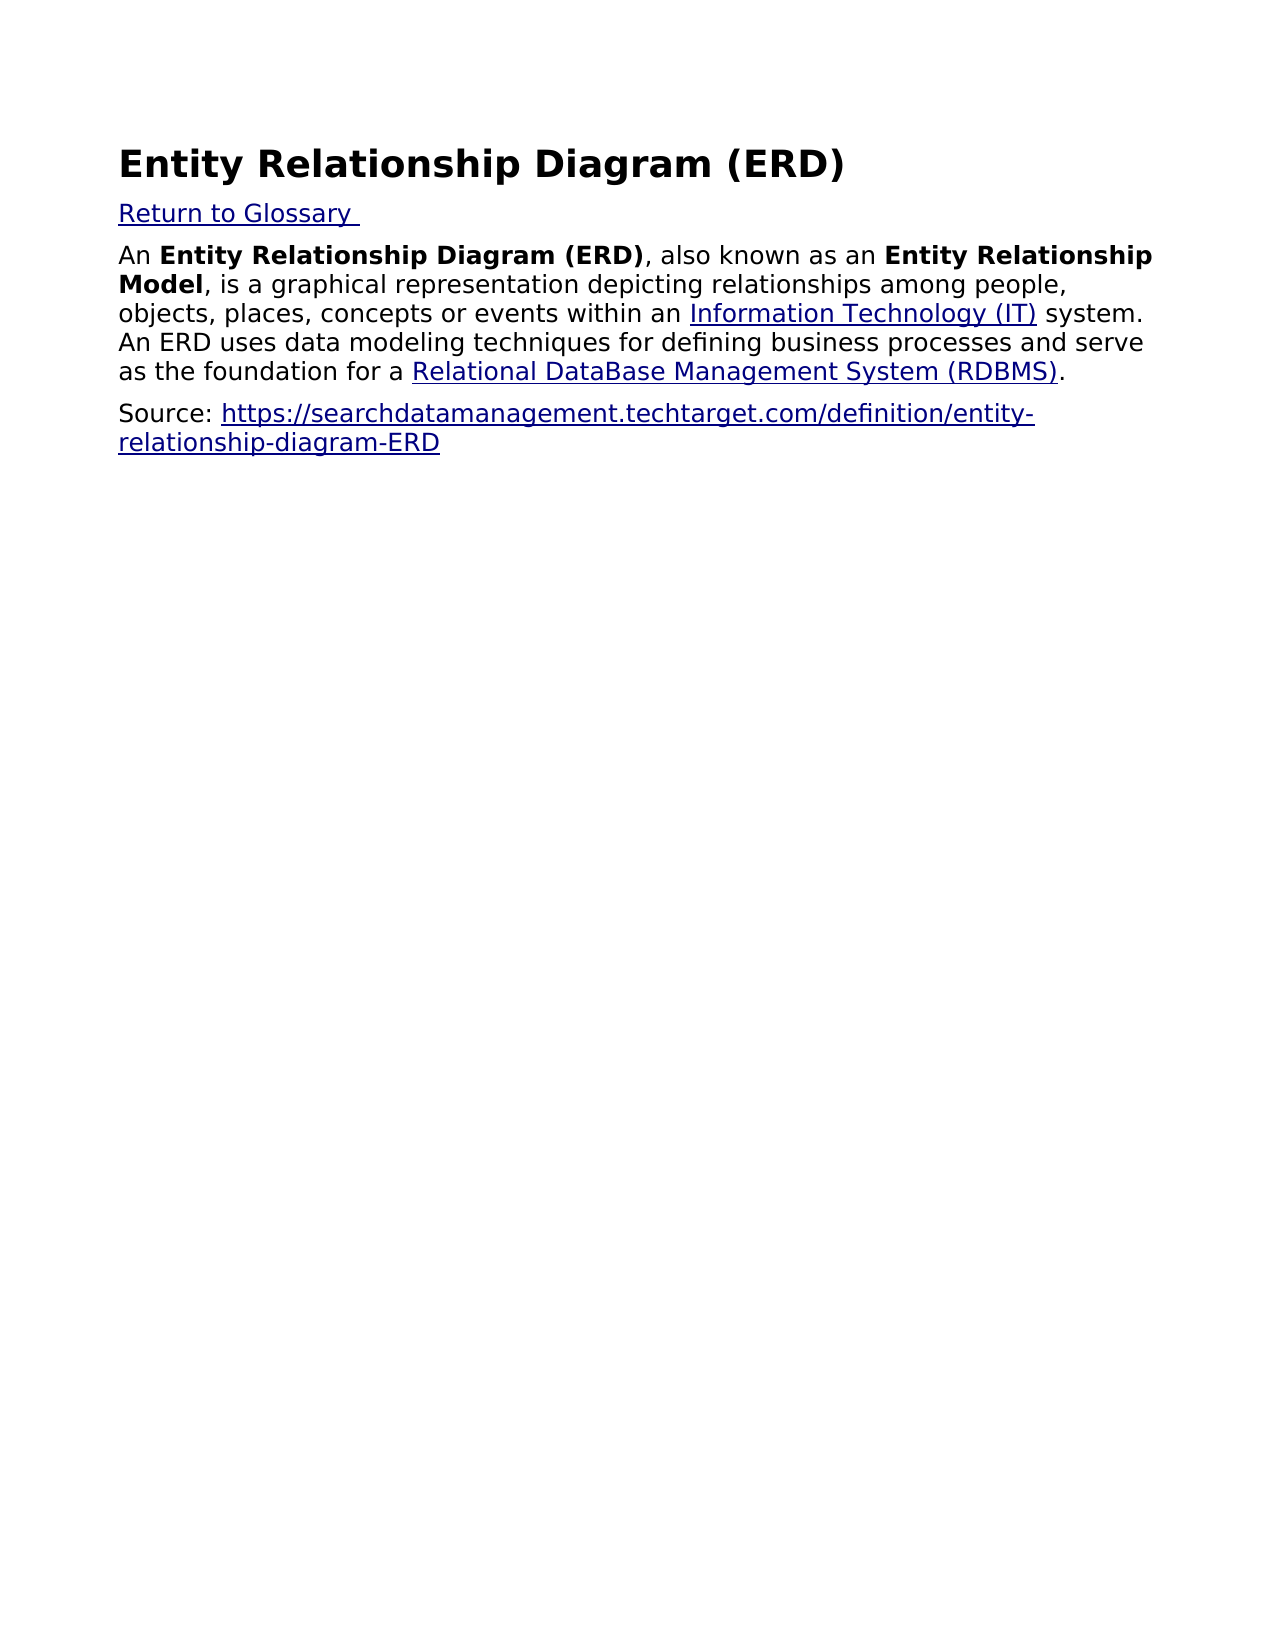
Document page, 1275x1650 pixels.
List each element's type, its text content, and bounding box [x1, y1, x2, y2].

text Return to Glossary [118, 199, 1157, 228]
text Source: https://searchdatamanagement.techtarget.com/definition/entity-relationship-diagram-ERD [118, 399, 1157, 458]
text An Entity Relationship Diagram (ERD), also known as an Entity Relationship Model, is a graphical representation depicting relationships among people, objects, places, concepts or events within an Information Technology (IT) system. An ERD uses data modeling techniques for defining business processes and serve as the foundation for a Relational DataBase Management System (RDBMS). [118, 241, 1157, 387]
subtitle Entity Relationship Diagram (ERD) [118, 143, 1157, 187]
